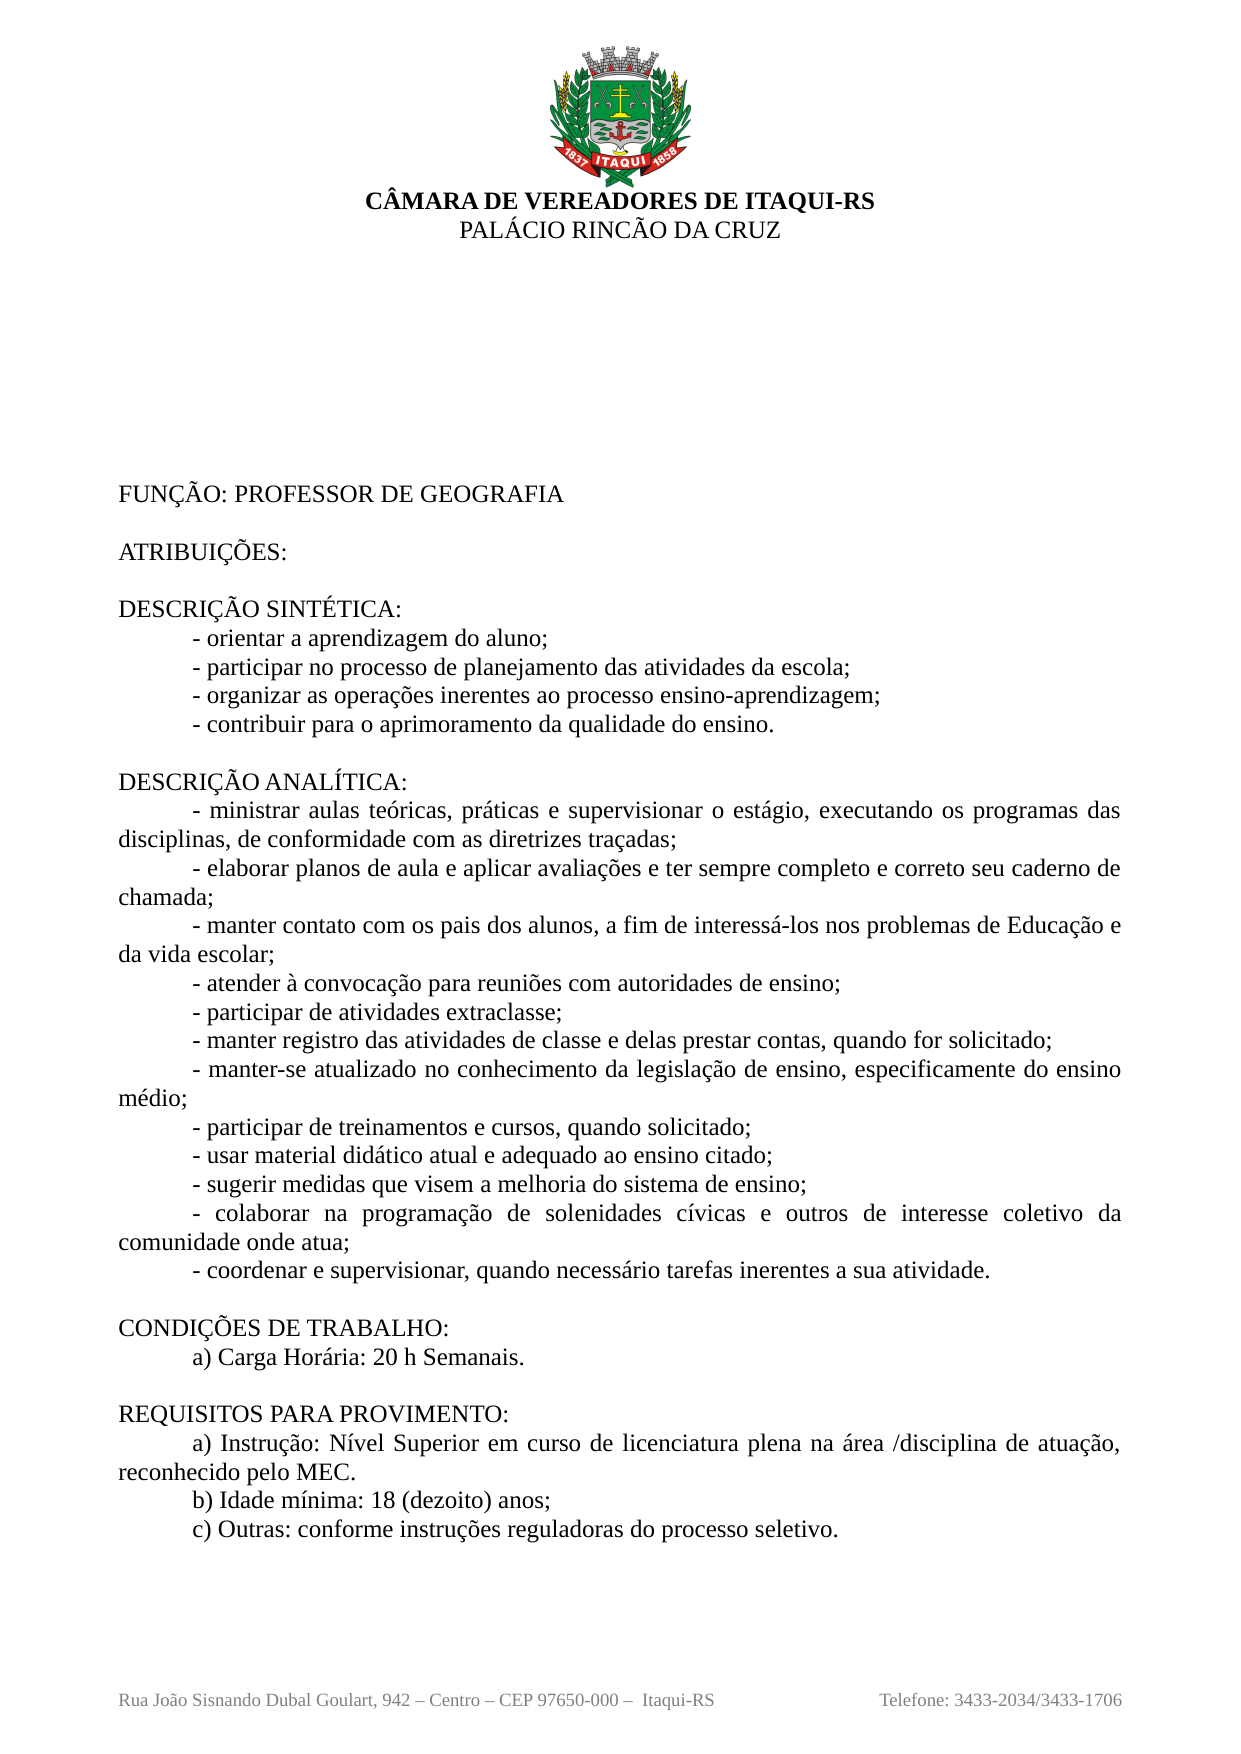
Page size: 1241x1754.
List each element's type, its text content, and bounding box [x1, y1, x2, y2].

text - orientar a aprendizagem do aluno; [118, 623, 1122, 652]
text - elaborar planos de aula e aplicar avaliações e ter sempre completo e correto seu caderno de chamada; [118, 853, 1122, 911]
text DESCRIÇÃO ANALÍTICA: [118, 767, 1122, 796]
text c) Outras: conforme instruções reguladoras do processo seletivo. [118, 1514, 1122, 1543]
text - contribuir para o aprimoramento da qualidade do ensino. [118, 709, 1122, 738]
text DESCRIÇÃO SINTÉTICA: [118, 594, 1122, 623]
text - manter contato com os pais dos alunos, a fim de interessá-los nos problemas de Educação e da vida escolar; [118, 911, 1122, 968]
text REQUISITOS PARA PROVIMENTO: [118, 1399, 1122, 1428]
text b) Idade mínima: 18 (dezoito) anos; [118, 1486, 1122, 1514]
text - coordenar e supervisionar, quando necessário tarefas inerentes a sua atividade. [118, 1256, 1122, 1284]
text - ministrar aulas teóricas, práticas e supervisionar o estágio, executando os programas das disciplinas, de conformidade com as diretrizes traçadas; [118, 796, 1122, 853]
text - sugerir medidas que visem a melhoria do sistema de ensino; [118, 1169, 1122, 1198]
text a) Carga Horária: 20 h Semanais. [118, 1342, 1122, 1371]
text - participar de atividades extraclasse; [118, 997, 1122, 1026]
text - manter registro das atividades de classe e delas prestar contas, quando for solicitado; [118, 1026, 1122, 1054]
text - participar de treinamentos e cursos, quando solicitado; [118, 1112, 1122, 1141]
text - usar material didático atual e adequado ao ensino citado; [118, 1141, 1122, 1169]
text a) Instrução: Nível Superior em curso de licenciatura plena na área /disciplina de atuação, reconhecido pelo MEC. [118, 1428, 1122, 1486]
text - organizar as operações inerentes ao processo ensino-aprendizagem; [118, 681, 1122, 709]
text CONDIÇÕES DE TRABALHO: [118, 1313, 1122, 1342]
text FUNÇÃO: PROFESSOR DE GEOGRAFIA [118, 479, 1122, 508]
text - atender à convocação para reuniões com autoridades de ensino; [118, 968, 1122, 997]
text - participar no processo de planejamento das atividades da escola; [118, 652, 1122, 681]
picture [546, 42, 694, 190]
text - manter-se atualizado no conhecimento da legislação de ensino, especificamente do ensino médio; [118, 1054, 1122, 1112]
text ATRIBUIÇÕES: [118, 537, 1122, 566]
text - colaborar na programação de solenidades cívicas e outros de interesse coletivo da comunidade onde atua; [118, 1198, 1122, 1256]
